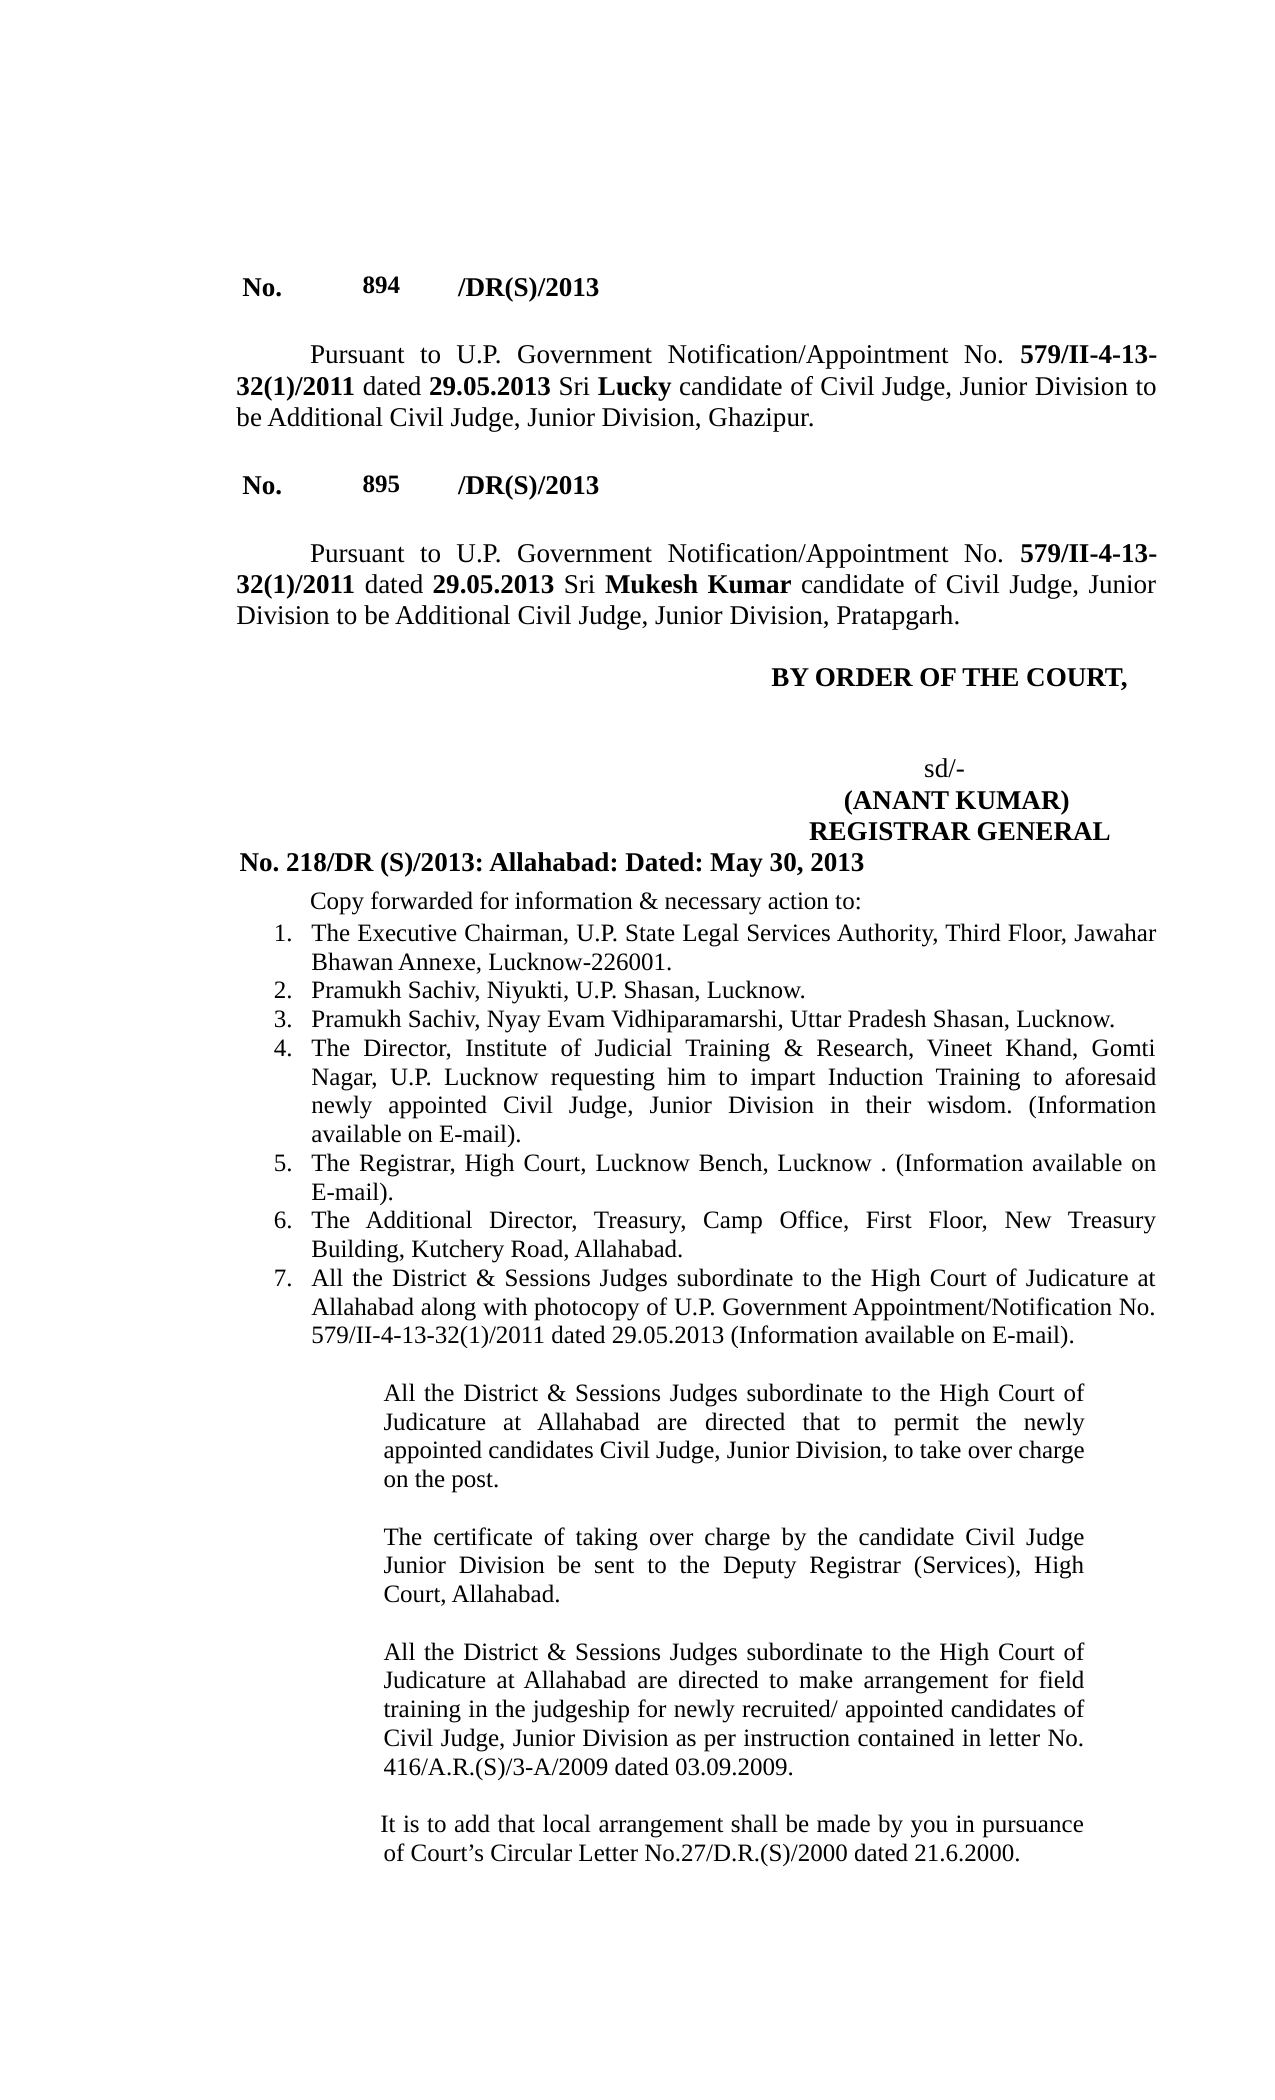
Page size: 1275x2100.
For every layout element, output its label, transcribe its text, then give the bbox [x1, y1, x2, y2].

text The certificate of taking over charge by the candidate Civil Judge Junior Division be sent to the Deputy Registrar (Services), High Court, Allahabad. [380, 1522, 1085, 1608]
list Pramukh Sachiv, Niyukti, U.P. Shasan, Lucknow. [274, 975, 1157, 1004]
table_header No. [236, 265, 310, 307]
text REGISTRAR GENERAL [390, 815, 1159, 846]
text All the District & Sessions Judges subordinate to the High Court of Judicature at Allahabad are directed to make arrangement for field training in the judgeship for newly recruited/ appointed candidates of Civil Judge, Junior Division as per instruction contained in letter No. 416/A.R.(S)/3-A/2009 dated 03.09.2009. [380, 1637, 1085, 1780]
list The Director, Institute of Judicial Training & Research, Vineet Khand, Gomti Nagar, U.P. Lucknow requesting him to impart Induction Training to aforesaid newly appointed Civil Judge, Junior Division in their wisdom. (Information available on E-mail). [274, 1033, 1157, 1148]
text It is to add that local arrangement shall be made by you in pursuance of Court’s Circular Letter No.27/D.R.(S)/2000 dated 21.6.2000. [380, 1809, 1085, 1867]
table_header /DR(S)/2013 [452, 463, 640, 506]
text No. 218/DR (S)/2013: Allahabad: Dated: May 30, 2013 [239, 846, 1157, 877]
text Pursuant to U.P. Government Notification/Appointment No. 579/II-4-13-32(1)/2011 dated 29.05.2013 Sri Lucky candidate of Civil Judge, Junior Division to be Additional Civil Judge, Junior Division, Ghazipur. [236, 339, 1157, 432]
list All the District & Sessions Judges subordinate to the High Court of Judicature at Allahabad along with photocopy of U.P. Government Appointment/Notification No. 579/II-4-13-32(1)/2011 dated 29.05.2013 (Information available on E-mail). [274, 1263, 1157, 1349]
text Copy forwarded for information & necessary action to: [236, 886, 1157, 915]
table_header 895 [310, 463, 452, 506]
text All the District & Sessions Judges subordinate to the High Court of Judicature at Allahabad are directed that to permit the newly appointed candidates Civil Judge, Junior Division, to take over charge on the post. [380, 1378, 1085, 1493]
text BY ORDER OF THE COURT, [236, 662, 1157, 693]
list The Additional Director, Treasury, Camp Office, First Floor, New Treasury Building, Kutchery Road, Allahabad. [274, 1205, 1157, 1263]
text Pursuant to U.P. Government Notification/Appointment No. 579/II-4-13-32(1)/2011 dated 29.05.2013 Sri Mukesh Kumar candidate of Civil Judge, Junior Division to be Additional Civil Judge, Junior Division, Pratapgarh. [236, 537, 1157, 630]
table_header 894 [310, 265, 452, 307]
list Pramukh Sachiv, Nyay Evam Vidhiparamarshi, Uttar Pradesh Shasan, Lucknow. [274, 1004, 1157, 1033]
list The Executive Chairman, U.P. State Legal Services Authority, Third Floor, Jawahar Bhawan Annexe, Lucknow-226001. [274, 918, 1157, 975]
text sd/- [761, 753, 1157, 784]
table_header No. [236, 463, 310, 506]
table_header /DR(S)/2013 [452, 265, 640, 307]
text (ANANT KUMAR) [390, 784, 1159, 815]
list The Registrar, High Court, Lucknow Bench, Lucknow . (Information available on E-mail). [274, 1148, 1157, 1205]
